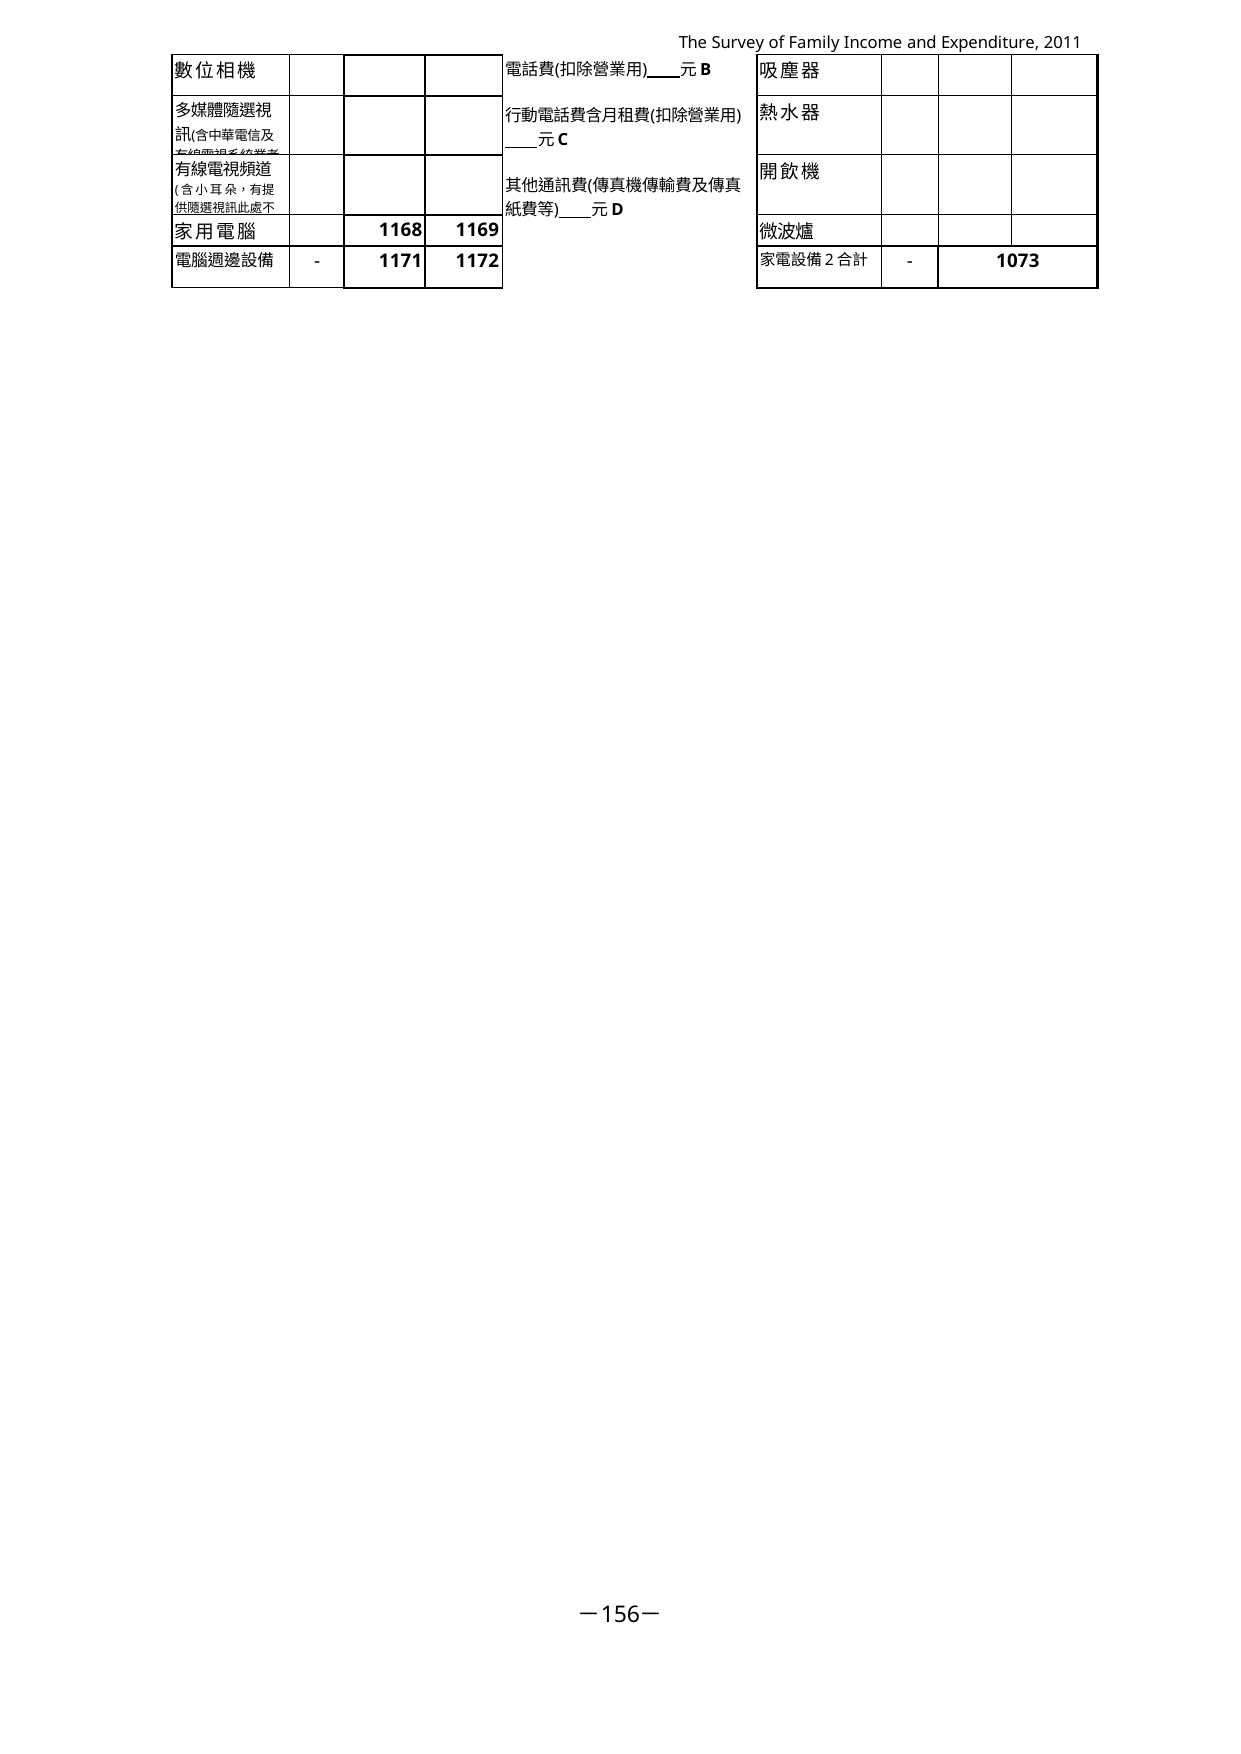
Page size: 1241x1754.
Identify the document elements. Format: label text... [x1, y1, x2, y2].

table_cell [345, 56, 424, 95]
table_cell [939, 55, 1011, 95]
table_cell 吸塵器 [758, 55, 881, 95]
table_cell [290, 96, 343, 154]
table_cell 微波爐 [758, 215, 881, 245]
table_cell [290, 155, 343, 214]
table_cell 電腦週邊設備 [173, 247, 289, 287]
table_cell [290, 55, 343, 95]
table_cell [1012, 55, 1096, 95]
table_cell [939, 96, 1011, 154]
table_cell - [882, 247, 937, 287]
table_cell [1012, 215, 1096, 245]
table_cell 數位相機 [173, 55, 289, 95]
table_cell 1172 [426, 247, 502, 287]
table_cell [939, 215, 1011, 245]
table_cell 多媒體隨選視訊(含中華電信及有線電視系統業者提供) [173, 96, 289, 154]
table_cell [426, 156, 502, 214]
table_cell [882, 55, 938, 95]
table_cell [1012, 96, 1096, 154]
table_cell [345, 97, 424, 154]
table_cell 1171 [345, 247, 424, 287]
table_cell 1073 [939, 247, 1096, 287]
table_cell [290, 215, 343, 245]
table_cell [426, 97, 502, 154]
table_cell 1169 [426, 216, 502, 245]
table_cell 有線電視頻道 (含小耳朵，有提供隨選視訊此處不列) [173, 155, 289, 214]
table_cell [882, 96, 938, 154]
table_cell 開飲機 [758, 155, 881, 214]
table_cell 家電設備2合計 [758, 247, 881, 287]
table_cell [426, 56, 502, 95]
table_cell [503, 245, 756, 287]
table_cell 家用電腦 [173, 215, 289, 245]
table_cell [939, 155, 1011, 214]
table_cell [345, 156, 424, 214]
table_cell 熱水器 [758, 96, 881, 154]
table_cell [1012, 155, 1096, 214]
table_cell 1168 [345, 216, 424, 245]
table_cell - [290, 247, 343, 287]
table_cell [503, 214, 756, 245]
table_cell 有線電視、多媒體隨選視訊等月租費及隨選費用，每月約 元× 12(月)= 元1163 有電腦家庭 68有， 69無 上網使用網際網路 元A 74有， 75無使用電腦以外設備上網(如行動電話、電視、PDA等) 電話費(扣除營業用) 元B 行動電話費含月租費(扣除營業用) 元C 其他通訊費(傳真機傳輸費及傳真 紙費等) 元D A＋B＋C＋D＝ 元1143 [503, 54, 756, 214]
table_cell [882, 215, 938, 245]
table_cell [882, 155, 938, 214]
